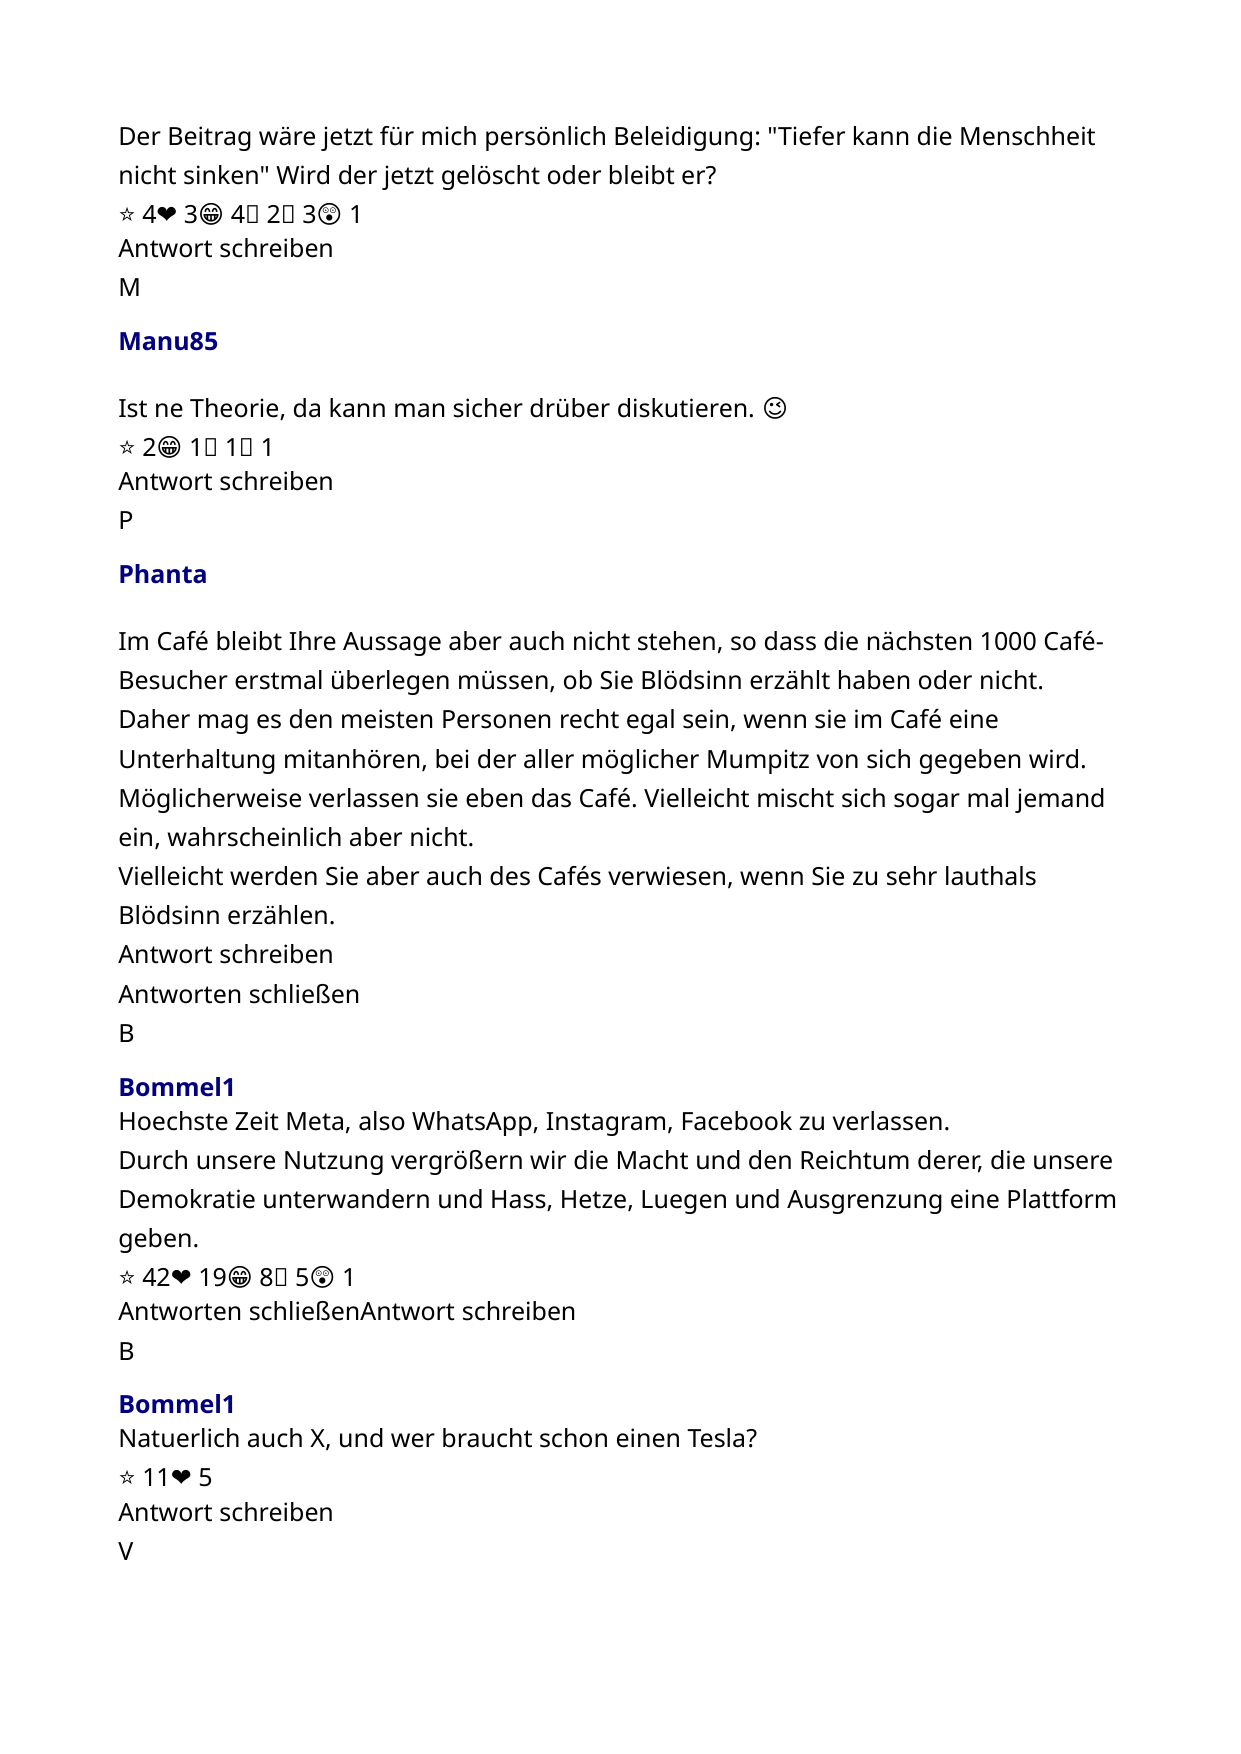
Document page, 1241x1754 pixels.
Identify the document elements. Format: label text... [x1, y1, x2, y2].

text Antwort schreiben [118, 231, 1122, 264]
subtitle Bommel1 [118, 1069, 1122, 1103]
text Natuerlich auch X, und wer braucht schon einen Tesla? [118, 1421, 1122, 1455]
text B [118, 1015, 1122, 1049]
text Antwort schreiben [118, 464, 1122, 498]
text Antworten schließen [118, 976, 1122, 1010]
text Antwort schreiben [118, 937, 1122, 971]
text M [118, 270, 1122, 304]
text ⭐️ 2😁 1🙁 1🤨 1 [118, 430, 1122, 464]
text ⭐️ 42❤️ 19😁 8🤨 5😲 1 [118, 1260, 1122, 1294]
text Antworten schließenAntwort schreiben [118, 1294, 1122, 1328]
text P [118, 503, 1122, 537]
text ⭐️ 4❤️ 3😁 4🙁 2🤨 3😲 1 [118, 196, 1122, 231]
subtitle Bommel1 [118, 1387, 1122, 1421]
subtitle Phanta [118, 557, 1122, 591]
subtitle Manu85 [118, 323, 1122, 357]
text B [118, 1333, 1122, 1367]
text Im Café bleibt Ihre Aussage aber auch nicht stehen, so dass die nächsten 1000 Café-Besucher erstmal überlegen müssen, ob Sie Blödsinn erzählt haben oder nicht. Daher mag es den meisten Personen recht egal sein, wenn sie im Café eine Unterhaltung mitanhören, bei der aller möglicher Mumpitz von sich gegeben wird. Möglicherweise verlassen sie eben das Café. Vielleicht mischt sich sogar mal jemand ein, wahrscheinlich aber nicht. [118, 624, 1122, 854]
text Durch unsere Nutzung vergrößern wir die Macht und den Reichtum derer, die unsere Demokratie unterwandern und Hass, Hetze, Luegen und Ausgrenzung eine Plattform geben. [118, 1142, 1122, 1255]
text Der Beitrag wäre jetzt für mich persönlich Beleidigung: "Tiefer kann die Menschheit nicht sinken" Wird der jetzt gelöscht oder bleibt er? [118, 118, 1122, 191]
text ⭐️ 11❤️ 5 [118, 1460, 1122, 1494]
text Ist ne Theorie, da kann man sicher drüber diskutieren. 😉 [118, 391, 1122, 424]
text Vielleicht werden Sie aber auch des Cafés verwiesen, wenn Sie zu sehr lauthals Blödsinn erzählen. [118, 859, 1122, 932]
text Antwort schreiben [118, 1494, 1122, 1528]
text V [118, 1533, 1122, 1567]
text Hoechste Zeit Meta, also WhatsApp, Instagram, Facebook zu verlassen. [118, 1103, 1122, 1137]
